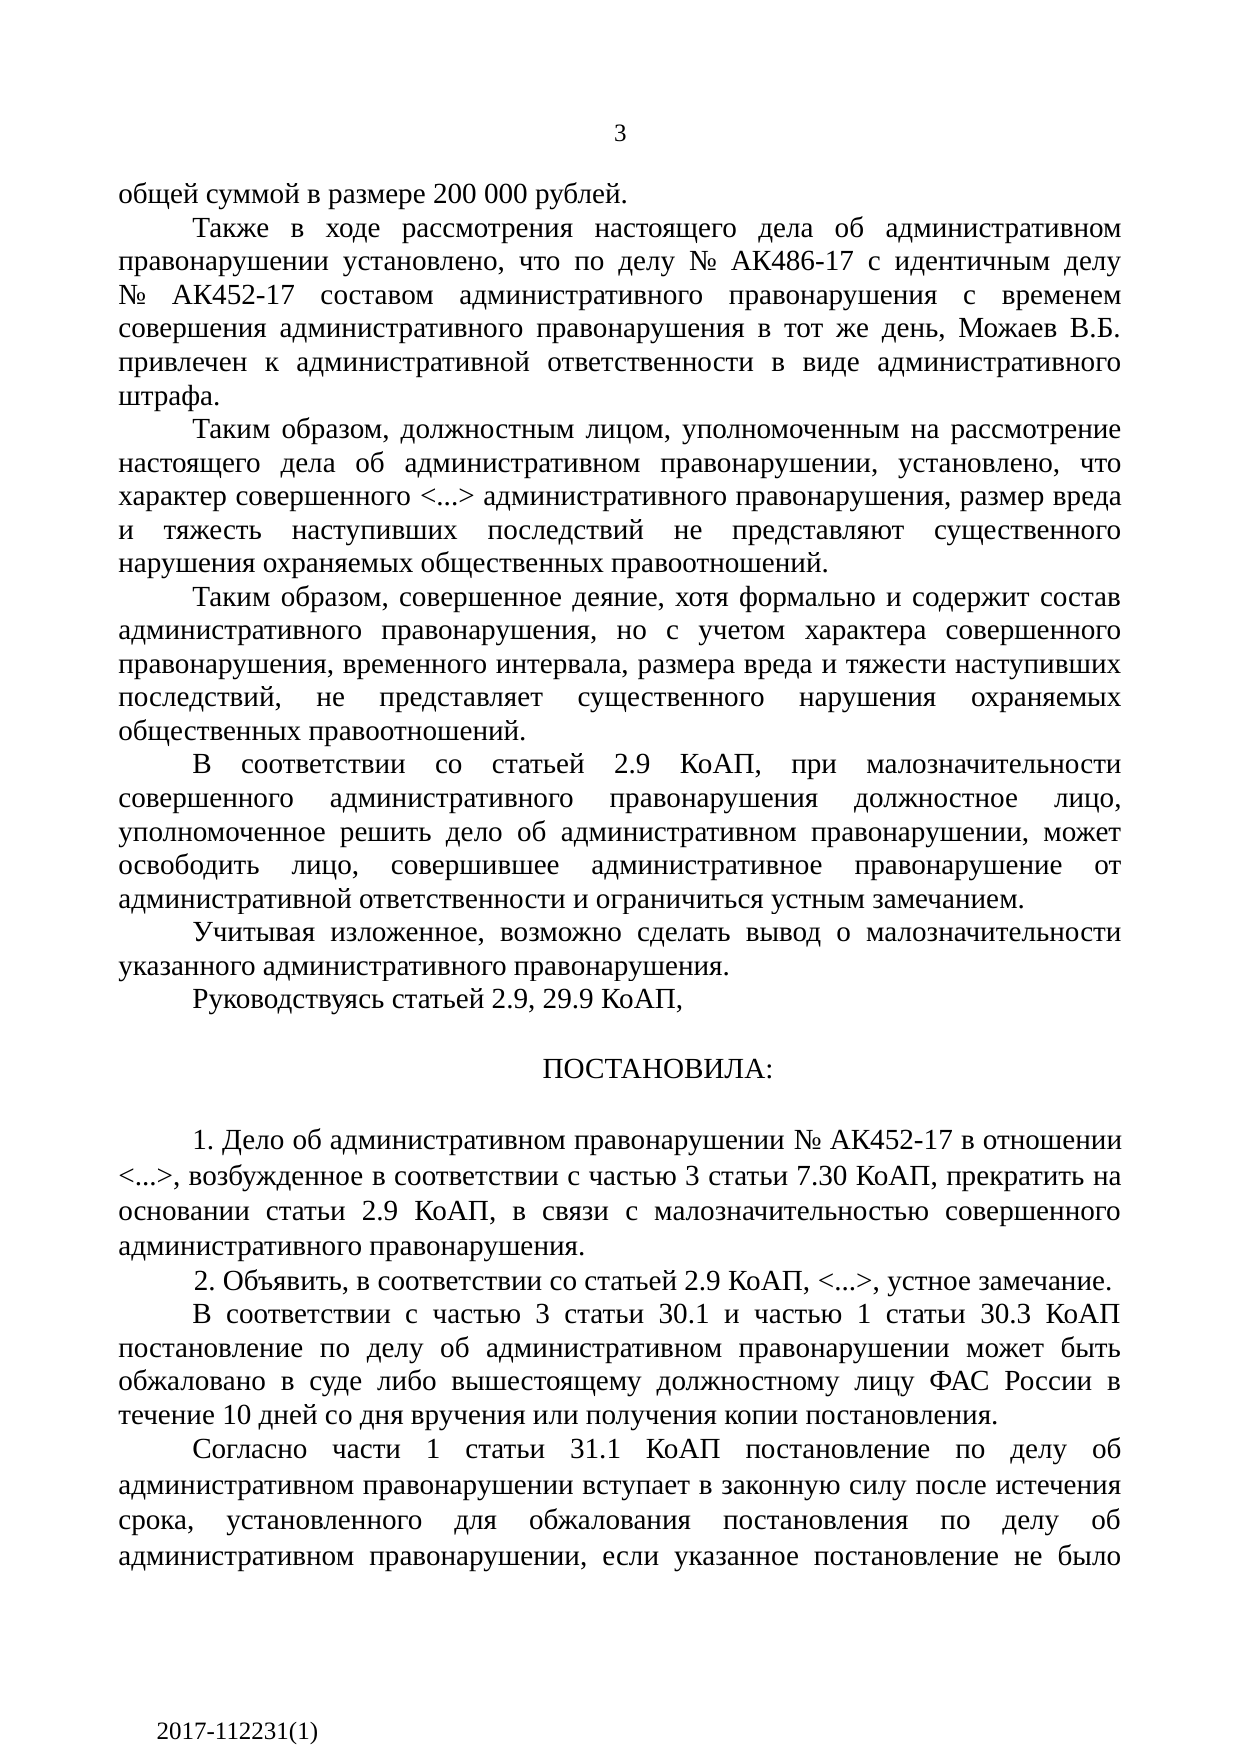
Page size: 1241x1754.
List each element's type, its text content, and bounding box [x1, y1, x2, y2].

text ПОСТАНОВИЛА: [118, 1050, 1122, 1086]
text Таким образом, должностным лицом, уполномоченным на рассмотрение настоящего дела об административном правонарушении, установлено, что характер совершенного <...> административного правонарушения, размер вреда и тяжесть наступивших последствий не представляют существенного нарушения охраняемых общественных правоотношений. [118, 411, 1122, 579]
text В соответствии с частью 3 статьи 30.1 и частью 1 статьи 30.3 КоАП постановление по делу об административном правонарушении может быть обжаловано в суде либо вышестоящему должностному лицу ФАС России в течение 10 дней со дня вручения или получения копии постановления. [118, 1296, 1122, 1431]
text Учитывая изложенное, возможно сделать вывод о малозначительности указанного административного правонарушения. [118, 914, 1122, 981]
text Согласно части 1 статьи 31.1 КоАП постановление по делу об административном правонарушении вступает в законную силу после истечения срока, установленного для обжалования постановления по делу об административном правонарушении, если указанное постановление не было [118, 1431, 1122, 1572]
text Руководствуясь статьей 2.9, 29.9 КоАП, [118, 981, 1122, 1015]
text 1. Дело об административном правонарушении № АК452-17 в отношении <...>, возбужденное в соответствии с частью 3 статьи 7.30 КоАП, прекратить на основании статьи 2.9 КоАП, в связи с малозначительностью совершенного административного правонарушения. [118, 1121, 1122, 1263]
text общей суммой в размере 200 000 рублей. [118, 176, 1122, 210]
text Таким образом, совершенное деяние, хотя формально и содержит состав административного правонарушения, но с учетом характера совершенного правонарушения, временного интервала, размера вреда и тяжести наступивших последствий, не представляет существенного нарушения охраняемых общественных правоотношений. [118, 579, 1122, 747]
text 2. Объявить, в соответствии со статьей 2.9 КоАП, <...>, устное замечание. [120, 1263, 1122, 1296]
text В соответствии со статьей 2.9 КоАП, при малозначительности совершенного административного правонарушения должностное лицо, уполномоченное решить дело об административном правонарушении, может освободить лицо, совершившее административное правонарушение от административной ответственности и ограничиться устным замечанием. [118, 747, 1122, 914]
text Также в ходе рассмотрения настоящего дела об административном правонарушении установлено, что по делу № АК486-17 с идентичным делу № АК452-17 составом административного правонарушения с временем совершения административного правонарушения в тот же день, Можаев В.Б. привлечен к административной ответственности в виде административного штрафа. [118, 210, 1122, 411]
